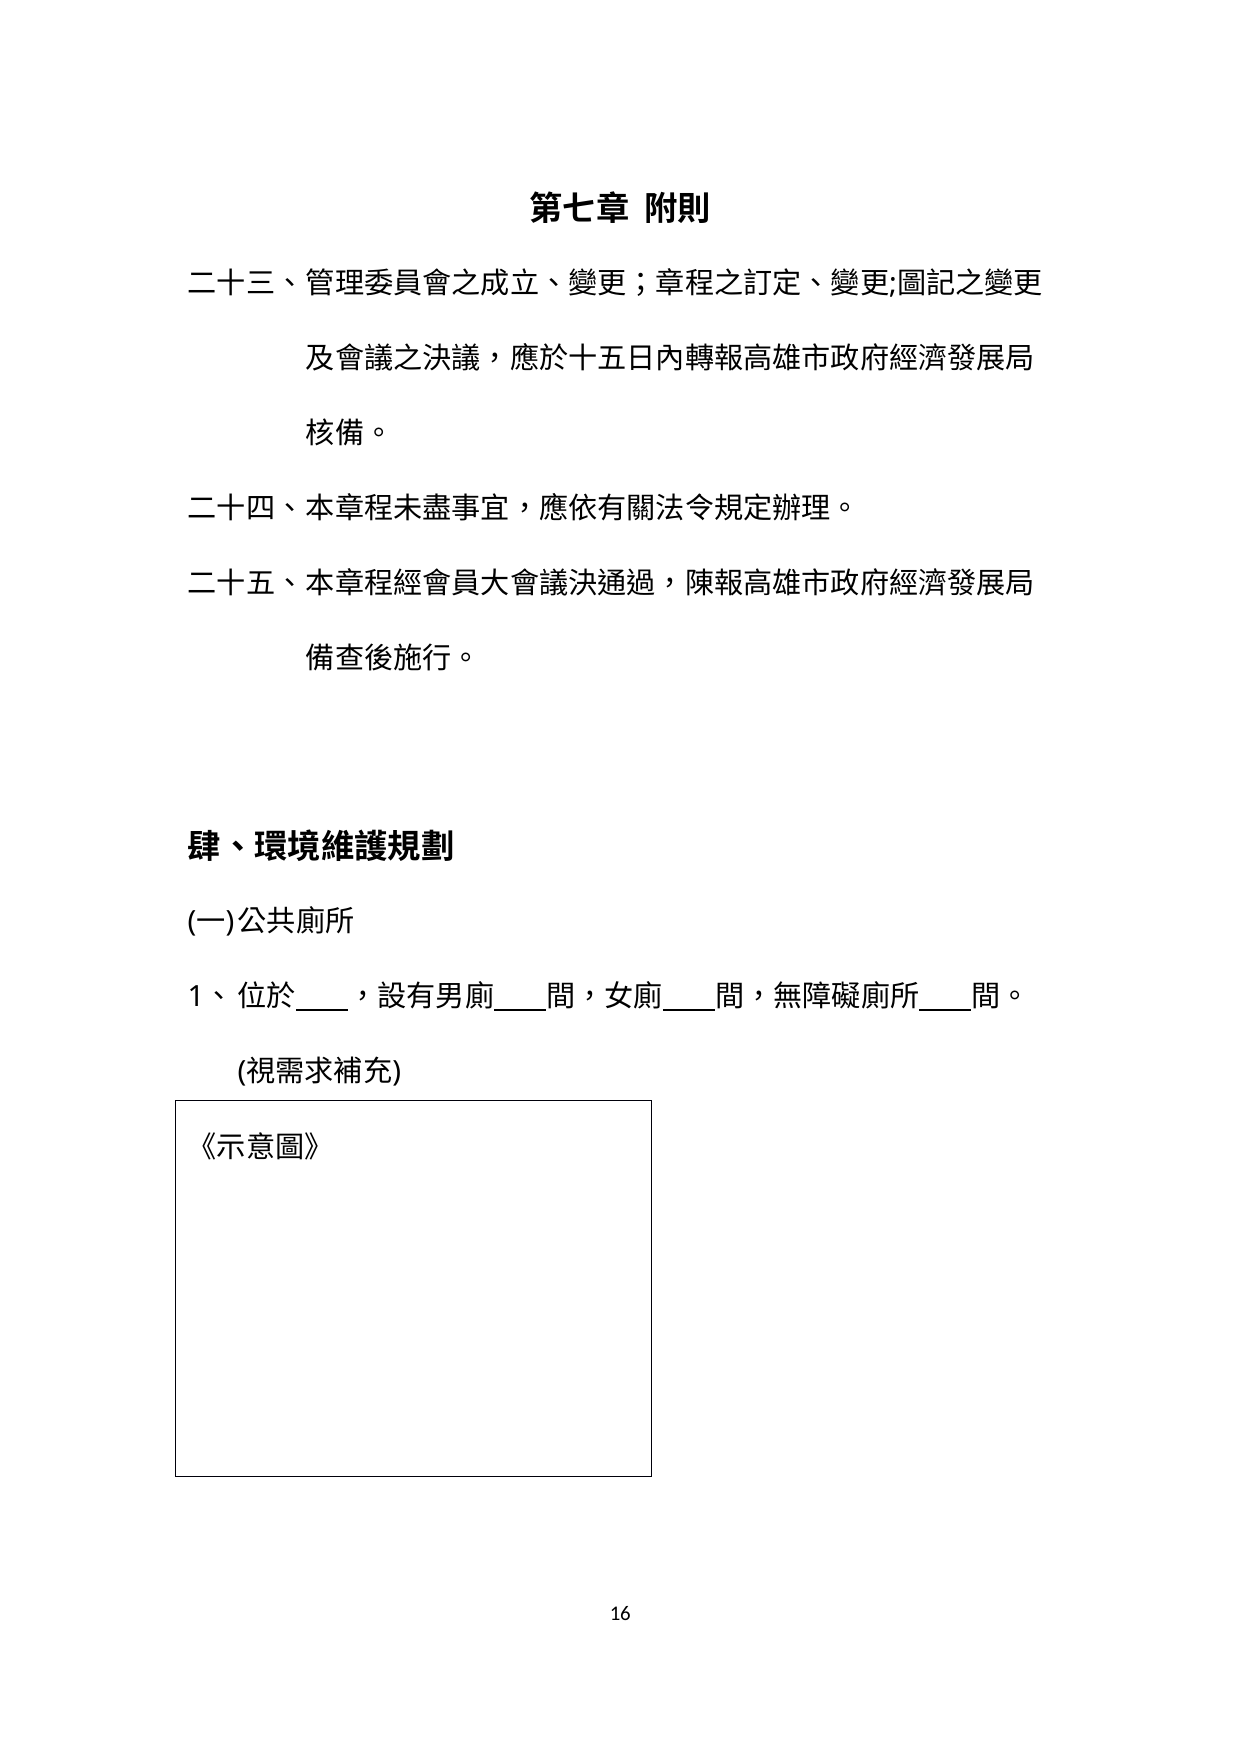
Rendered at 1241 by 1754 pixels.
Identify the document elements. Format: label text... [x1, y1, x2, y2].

list 本章程未盡事宜，應依有關法令規定辦理。 [187, 462, 1053, 537]
list 管理委員會之成立、變更；章程之訂定、變更;圖記之變更及會議之決議，應於十五日內轉報高雄市政府經濟發展局核備。 [187, 237, 1053, 462]
table_header 《示意圖》 [176, 1101, 651, 1476]
list 本章程經會員大會議決通過，陳報高雄市政府經濟發展局備查後施行。 [187, 537, 1053, 687]
subtitle 第七章 附則 [187, 162, 1053, 237]
list 位於 ，設有男廁 間，女廁 間，無障礙廁所 間。(視需求補充) [187, 950, 1053, 1100]
list 公共廁所 [187, 875, 1053, 950]
subtitle 肆、環境維護規劃 [187, 800, 1053, 875]
